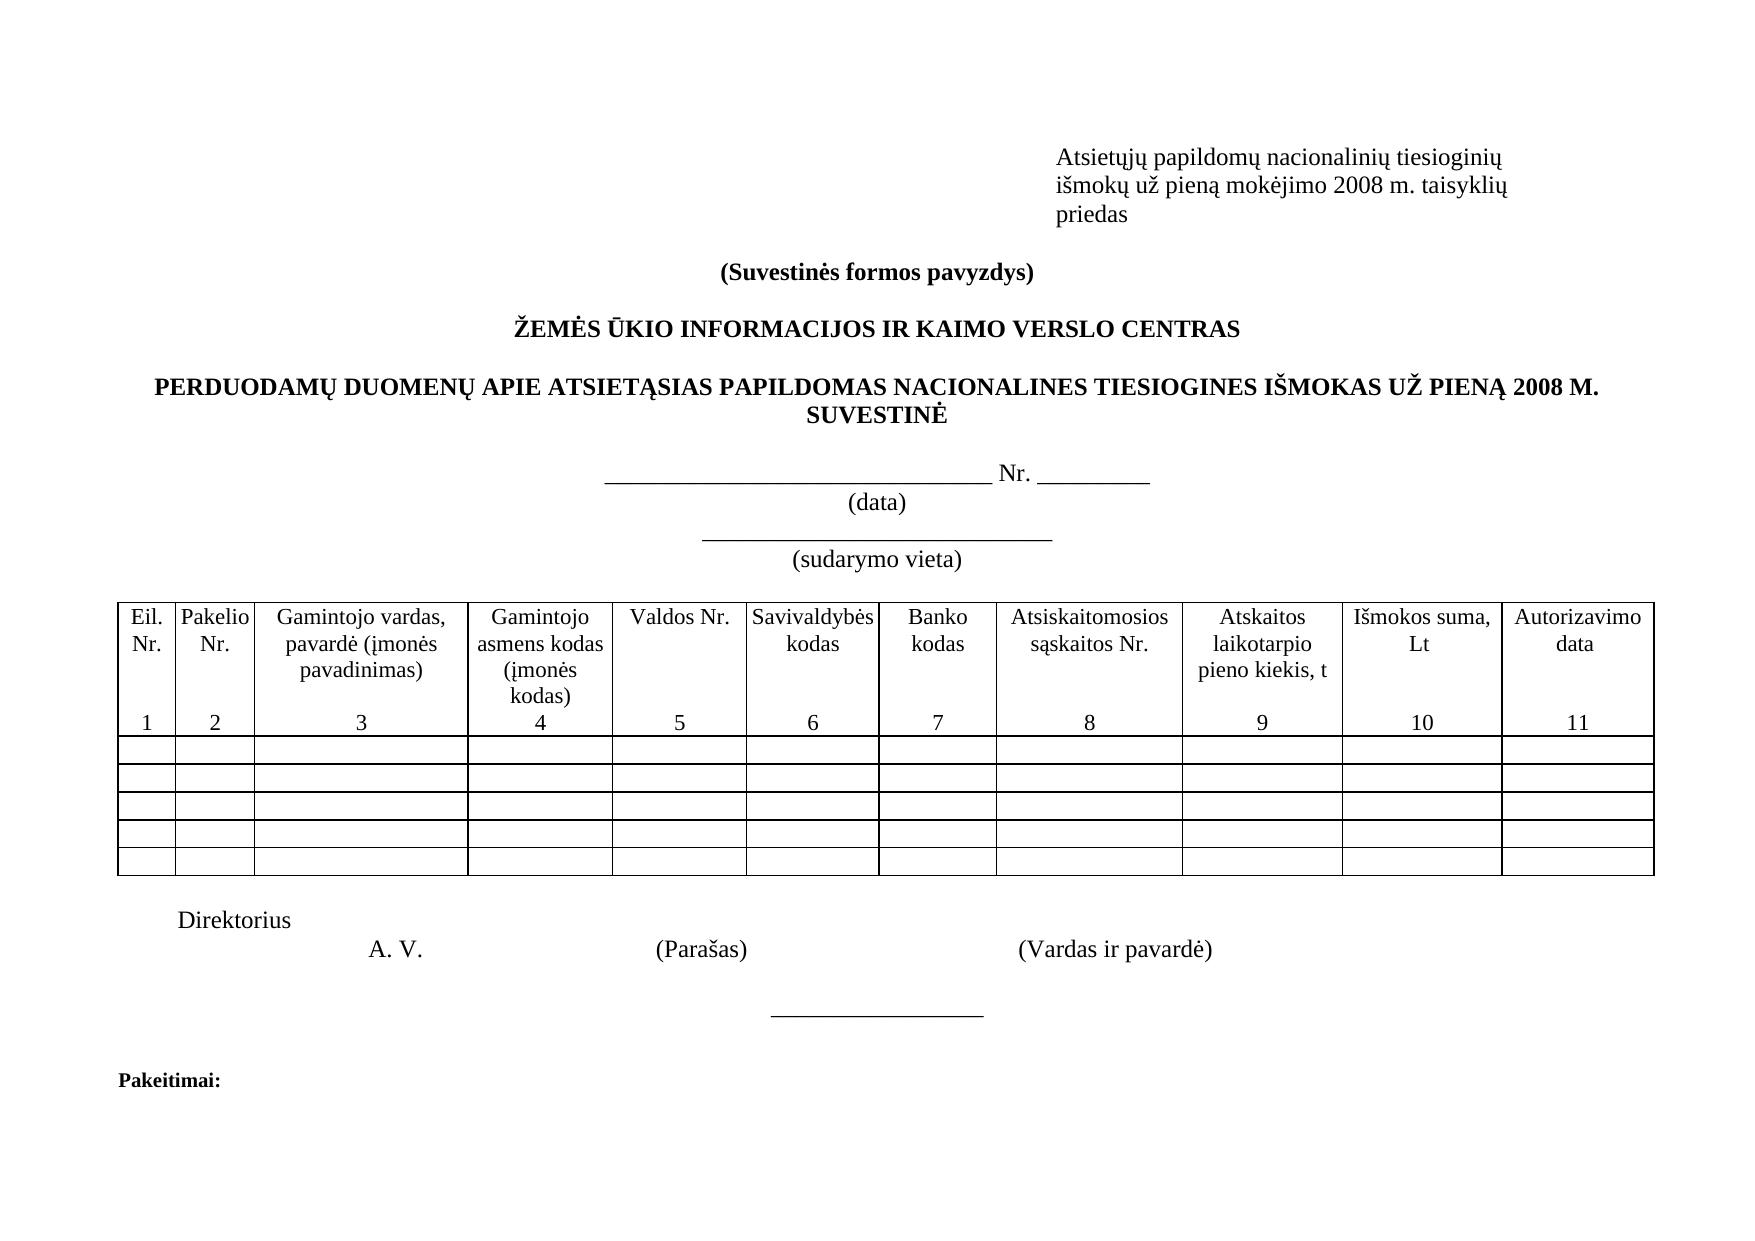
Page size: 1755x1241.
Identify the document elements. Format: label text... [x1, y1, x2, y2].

table_cell [1183, 737, 1187, 763]
table_cell [1649, 821, 1653, 847]
text Direktorius [118, 905, 1636, 934]
table_cell [171, 793, 175, 819]
table_cell [992, 765, 996, 791]
table_cell 5 [613, 709, 617, 735]
table_cell [613, 737, 617, 763]
table_cell [742, 737, 746, 763]
table_header Išmokos suma, Lt [1343, 603, 1501, 709]
text ____________________________ [118, 516, 1636, 544]
table_cell [992, 848, 996, 875]
table_cell [874, 765, 878, 791]
table_cell [1178, 765, 1182, 791]
table_cell [997, 737, 1001, 763]
table_cell 1 [171, 709, 175, 735]
text priedas [1056, 199, 1577, 228]
table_cell 9 [1338, 709, 1342, 735]
text ŽEMĖS ŪKIO INFORMACIJOS IR KAIMO VERSLO CENTRAS [118, 314, 1636, 343]
table_cell [992, 821, 996, 847]
text (Suvestinės formos pavyzdys) [118, 257, 1636, 286]
table_header Valdos Nr. [613, 603, 746, 709]
text (sudarymo vieta) [118, 544, 1636, 573]
table_cell [1183, 848, 1187, 875]
table_cell 8 [1178, 709, 1182, 735]
table_cell [255, 793, 259, 819]
table_cell 6 [874, 709, 878, 735]
text _________________ [118, 991, 1636, 1020]
table_cell [1178, 793, 1182, 819]
table_cell [992, 793, 996, 819]
table_header Atsiskaitomosios sąskaitos Nr. [997, 603, 1182, 709]
table_cell [1338, 821, 1342, 847]
table_cell [747, 848, 751, 875]
table_cell [255, 848, 259, 875]
table_cell [608, 793, 612, 819]
text (data) [118, 487, 1636, 516]
table_cell [742, 793, 746, 819]
table_cell [250, 765, 254, 791]
table_header Atskaitos laikotarpio pieno kiekis, t [1183, 603, 1342, 709]
table_cell [255, 737, 259, 763]
table_cell [992, 737, 996, 763]
table_cell [608, 765, 612, 791]
text Atsietųjų papildomų nacionalinių tiesioginių išmokų už pieną mokėjimo 2008 m. taisyklių [1056, 142, 1577, 199]
table_cell 9 [1183, 709, 1187, 735]
table_header Autorizavimo data [1503, 603, 1653, 709]
table_header Pakelio Nr. [176, 603, 254, 709]
table_cell [608, 737, 612, 763]
table_cell [747, 737, 751, 763]
table_cell [1178, 737, 1182, 763]
table_cell [1183, 821, 1187, 847]
table_cell [255, 821, 259, 847]
table_cell [742, 821, 746, 847]
table_cell [171, 737, 175, 763]
table_cell [1183, 765, 1187, 791]
table_cell 2 [250, 709, 254, 735]
table_cell [997, 848, 1001, 875]
table_header Banko kodas [880, 603, 996, 709]
table_cell [874, 737, 878, 763]
table_header Savivaldybės kodas [747, 603, 878, 709]
table_cell 8 [997, 709, 1001, 735]
table_cell [997, 793, 1001, 819]
table_cell [747, 765, 751, 791]
table_cell [1178, 848, 1182, 875]
table_cell [1649, 793, 1653, 819]
table_cell [608, 821, 612, 847]
table_cell [1649, 765, 1653, 791]
table_cell 11 [1649, 709, 1653, 735]
table_cell [1338, 765, 1342, 791]
table_cell [1338, 848, 1342, 875]
table_cell 3 [255, 709, 259, 735]
table_cell [613, 793, 617, 819]
table_cell [1338, 737, 1342, 763]
text _______________________________ Nr. _________ [118, 458, 1636, 487]
table_cell [250, 848, 254, 875]
table_cell [250, 737, 254, 763]
table_cell [747, 821, 751, 847]
table_cell [874, 821, 878, 847]
table_cell [613, 848, 617, 875]
table_cell [171, 765, 175, 791]
table_header Gamintojo vardas, pavardė (įmonės pavadinimas) [255, 603, 467, 709]
table_cell [608, 848, 612, 875]
table_cell [171, 821, 175, 847]
table_cell 4 [608, 709, 612, 735]
text A. V. (Parašas) (Vardas ir pavardė) [368, 934, 1636, 963]
table_cell 5 [742, 709, 746, 735]
table_cell [250, 793, 254, 819]
table_cell [613, 821, 617, 847]
table_cell [613, 765, 617, 791]
table_cell [747, 793, 751, 819]
table_cell [874, 793, 878, 819]
table_cell [997, 821, 1001, 847]
table_cell [1183, 793, 1187, 819]
table_cell [1649, 737, 1653, 763]
table_cell [171, 848, 175, 875]
table_cell 7 [992, 709, 996, 735]
table_cell 6 [747, 709, 751, 735]
table_cell [250, 821, 254, 847]
text Pakeitimai: [118, 1068, 1636, 1092]
table_cell [1178, 821, 1182, 847]
table_cell [255, 765, 259, 791]
table_header Eil. Nr. [119, 603, 175, 709]
table_cell [874, 848, 878, 875]
text PERDUODAMŲ DUOMENŲ APIE ATSIETĄSIAS PAPILDOMAS NACIONALINES TIESIOGINES IŠMOKAS UŽ PIENĄ 2008 M. SUVESTINĖ [118, 372, 1636, 429]
table_cell [1338, 793, 1342, 819]
table_cell [742, 848, 746, 875]
table_cell [1649, 848, 1653, 875]
table_cell [997, 765, 1001, 791]
table_cell [742, 765, 746, 791]
